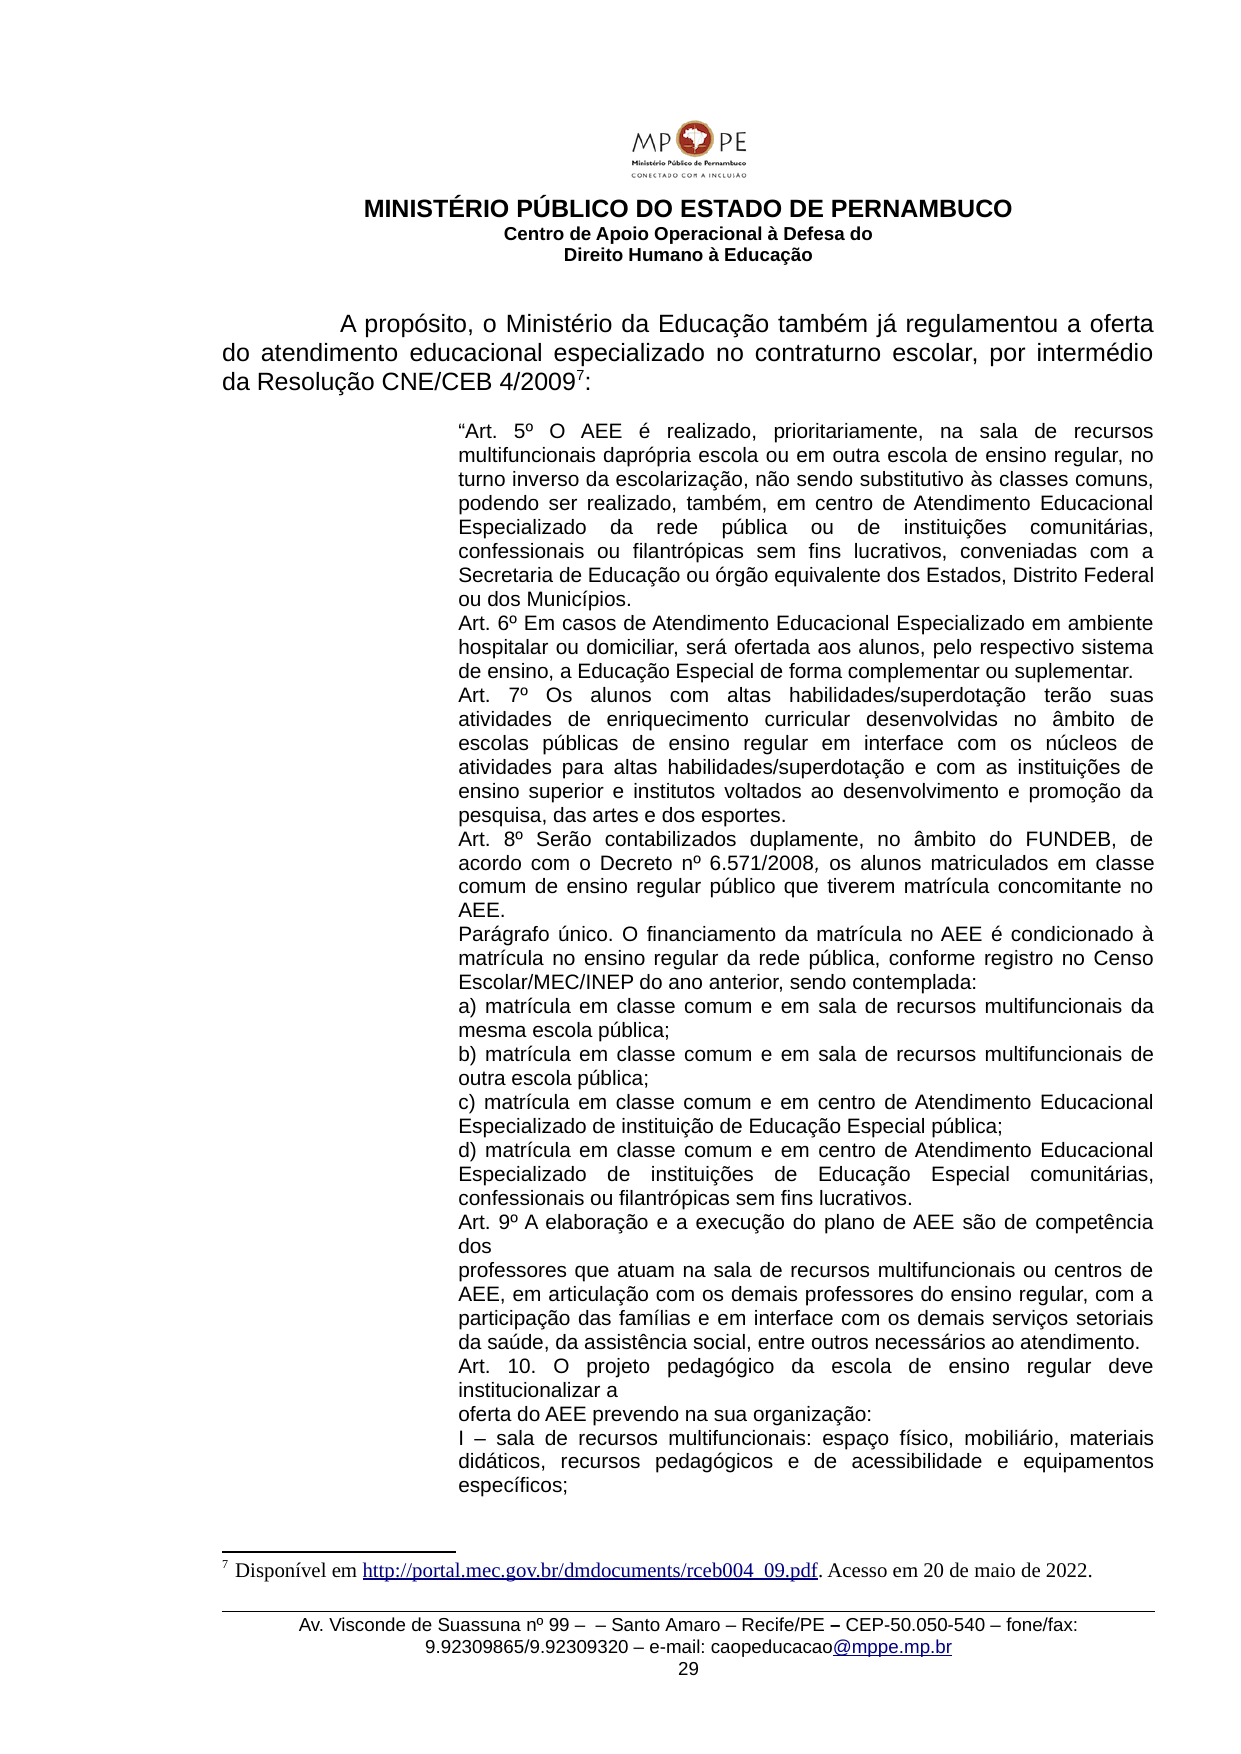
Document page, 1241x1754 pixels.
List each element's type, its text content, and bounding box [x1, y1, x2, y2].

text Disponível em http://portal.mec.gov.br/dmdocuments/rceb004_09.pdf. Acesso em 20 de maio de 2022. [222, 1558, 1155, 1582]
text oferta do AEE prevendo na sua organização: [458, 1401, 1155, 1425]
text A propósito, o Ministério da Educação também já regulamentou a oferta do atendimento educacional especializado no contraturno escolar, por intermédio da Resolução CNE/CEB 4/2009: [222, 309, 1155, 395]
text c) matrícula em classe comum e em centro de Atendimento Educacional Especializado de instituição de Educação Especial pública; [458, 1090, 1155, 1138]
text a) matrícula em classe comum e em sala de recursos multifuncionais da mesma escola pública; [458, 994, 1155, 1042]
text Art. 7º Os alunos com altas habilidades/superdotação terão suas atividades de enriquecimento curricular desenvolvidas no âmbito de escolas públicas de ensino regular em interface com os núcleos de atividades para altas habilidades/superdotação e com as instituições de ensino superior e institutos voltados ao desenvolvimento e promoção da pesquisa, das artes e dos esportes. [458, 683, 1155, 826]
text I – sala de recursos multifuncionais: espaço físico, mobiliário, materiais didáticos, recursos pedagógicos e de acessibilidade e equipamentos específicos; [458, 1425, 1155, 1497]
text Art. 10. O projeto pedagógico da escola de ensino regular deve institucionalizar a [458, 1353, 1155, 1401]
text “Art. 5º O AEE é realizado, prioritariamente, na sala de recursos multifuncionais daprópria escola ou em outra escola de ensino regular, no turno inverso da escolarização, não sendo substitutivo às classes comuns, podendo ser realizado, também, em centro de Atendimento Educacional Especializado da rede pública ou de instituições comunitárias, confessionais ou filantrópicas sem fins lucrativos, conveniadas com a Secretaria de Educação ou órgão equivalente dos Estados, Distrito Federal ou dos Municípios. [458, 419, 1155, 611]
text d) matrícula em classe comum e em centro de Atendimento Educacional Especializado de instituições de Educação Especial comunitárias, confessionais ou filantrópicas sem fins lucrativos. [458, 1138, 1155, 1210]
text professores que atuam na sala de recursos multifuncionais ou centros de AEE, em articulação com os demais professores do ensino regular, com a participação das famílias e em interface com os demais serviços setoriais da saúde, da assistência social, entre outros necessários ao atendimento. [458, 1258, 1155, 1353]
text Art. 6º Em casos de Atendimento Educacional Especializado em ambiente hospitalar ou domiciliar, será ofertada aos alunos, pelo respectivo sistema de ensino, a Educação Especial de forma complementar ou suplementar. [458, 611, 1155, 683]
picture [604, 103, 773, 194]
text Parágrafo único. O financiamento da matrícula no AEE é condicionado à matrícula no ensino regular da rede pública, conforme registro no Censo Escolar/MEC/INEP do ano anterior, sendo contemplada: [458, 922, 1155, 994]
text Art. 9º A elaboração e a execução do plano de AEE são de competência dos [458, 1210, 1155, 1258]
text b) matrícula em classe comum e em sala de recursos multifuncionais de outra escola pública; [458, 1042, 1155, 1090]
text Art. 8º Serão contabilizados duplamente, no âmbito do FUNDEB, de acordo com o Decreto nº 6.571/2008, os alunos matriculados em classe comum de ensino regular público que tiverem matrícula concomitante no AEE. [458, 826, 1155, 922]
